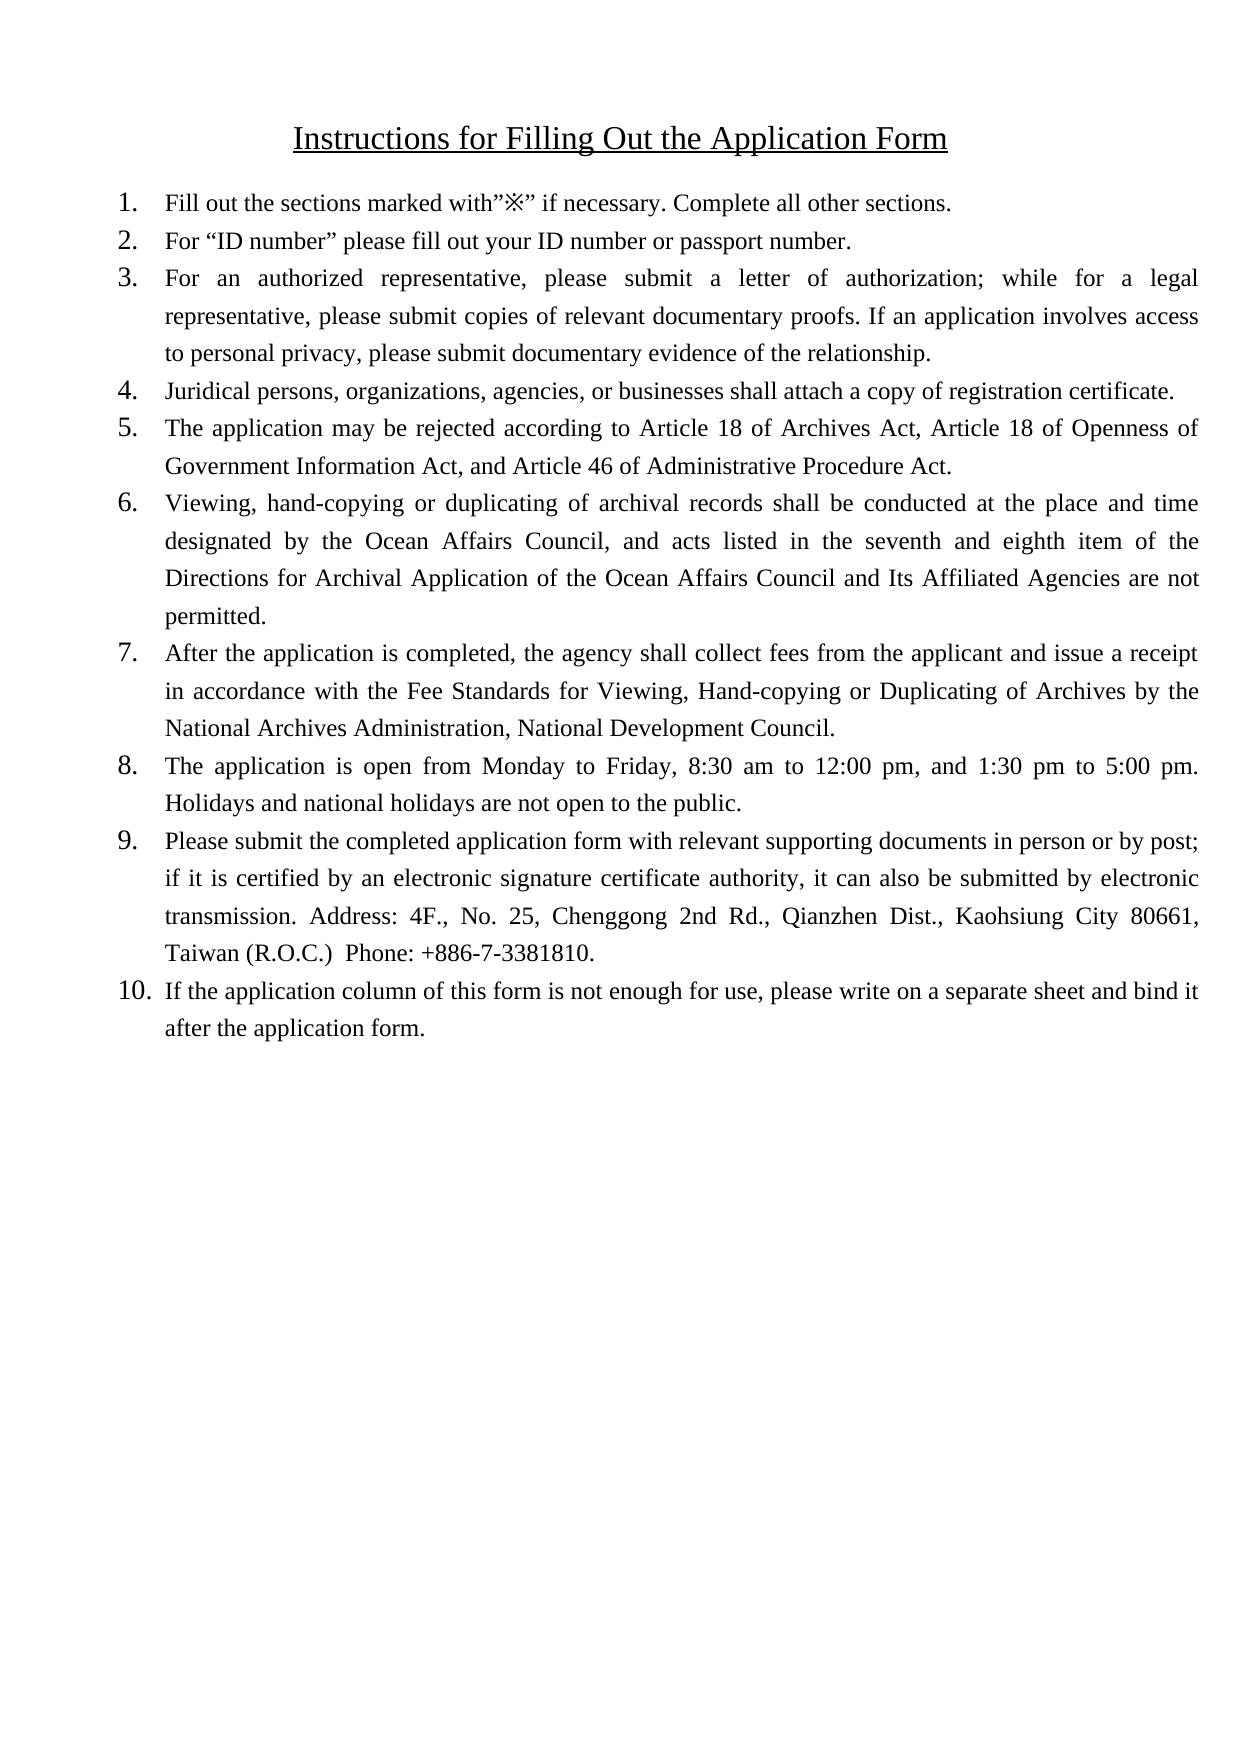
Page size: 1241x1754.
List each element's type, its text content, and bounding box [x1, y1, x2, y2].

list The application is open from Monday to Friday, 8:30 am to 12:00 pm, and 1:30 pm to 5:00 pm. Holidays and national holidays are not open to the public. [117, 744, 1200, 819]
list If the application column of this form is not enough for use, please write on a separate sheet and bind it after the application form. [117, 969, 1200, 1044]
list Please submit the completed application form with relevant supporting documents in person or by post; if it is certified by an electronic signature certificate authority, it can also be submitted by electronic transmission. Address: 4F., No. 25, Chenggong 2nd Rd., Qianzhen Dist., Kaohsiung City 80661, Taiwan (R.O.C.) Phone: +886-7-3381810. [117, 819, 1200, 969]
list After the application is completed, the agency shall collect fees from the applicant and issue a receipt in accordance with the Fee Standards for Viewing, Hand-copying or Duplicating of Archives by the National Archives Administration, National Development Council. [117, 632, 1200, 744]
list Juridical persons, organizations, agencies, or businesses shall attach a copy of registration certificate. [117, 369, 1200, 407]
text Instructions for Filling Out the Application Form [117, 118, 1123, 156]
list Fill out the sections marked with”※” if necessary. Complete all other sections. [117, 182, 1200, 219]
list For an authorized representative, please submit a letter of authorization; while for a legal representative, please submit copies of relevant documentary proofs. If an application involves access to personal privacy, please submit documentary evidence of the relationship. [117, 257, 1200, 369]
list Viewing, hand-copying or duplicating of archival records shall be conducted at the place and time designated by the Ocean Affairs Council, and acts listed in the seventh and eighth item of the Directions for Archival Application of the Ocean Affairs Council and Its Affiliated Agencies are not permitted. [117, 482, 1200, 632]
list For “ID number” please fill out your ID number or passport number. [117, 219, 1200, 257]
list The application may be rejected according to Article 18 of Archives Act, Article 18 of Openness of Government Information Act, and Article 46 of Administrative Procedure Act. [117, 407, 1200, 482]
